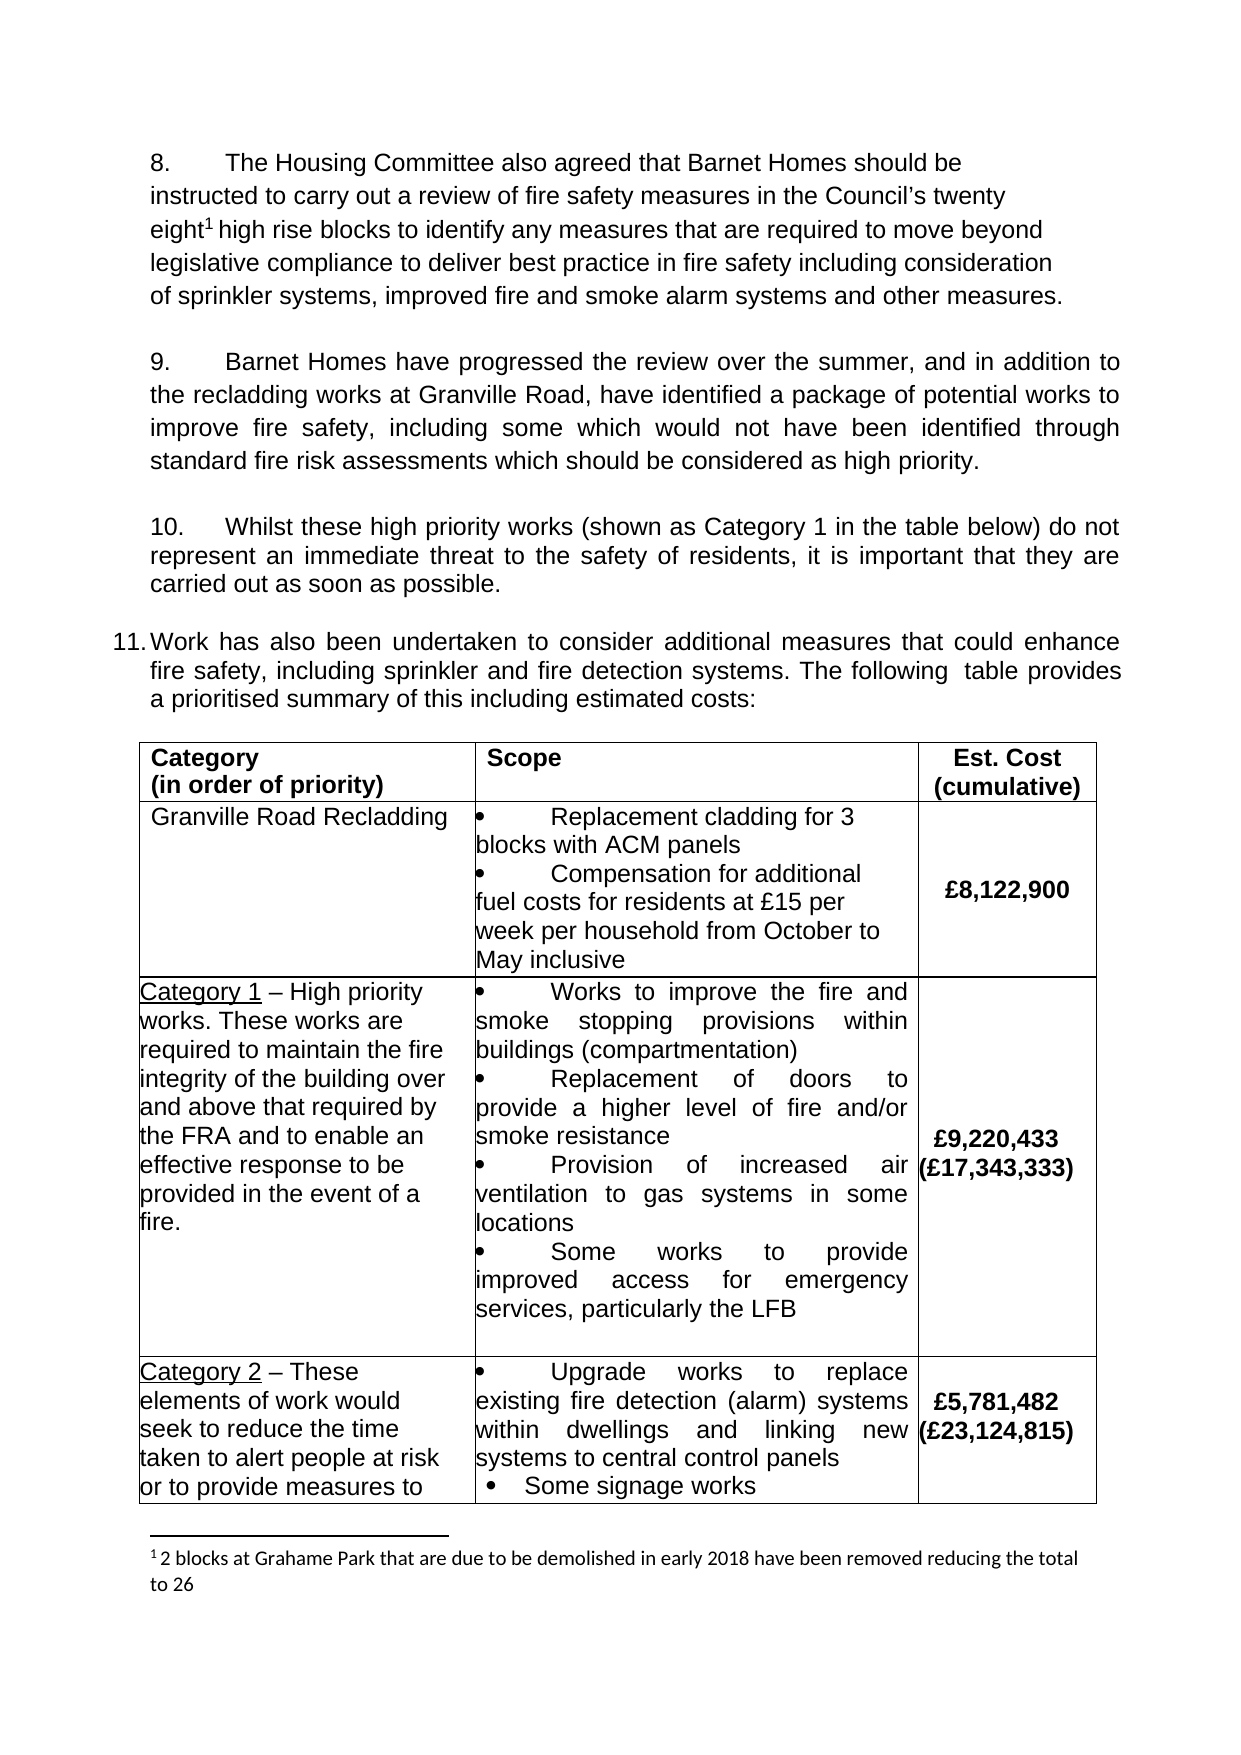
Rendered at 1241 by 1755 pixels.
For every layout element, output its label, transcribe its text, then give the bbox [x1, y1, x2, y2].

table_cell £8,122,900 [919, 802, 1096, 976]
table_cell £9,220,433 (£17,343,333) [919, 978, 1096, 1356]
table_cell Category 1 – High priority works. These works are required to maintain the fire integrity of the building over and above that required by the FRA and to enable an effective response to be provided in the event of a fire. [140, 978, 475, 1356]
list The Housing Committee also agreed that Barnet Homes should be instructed to carry out a review of fire safety measures in the Council’s twenty eight1 high rise blocks to identify any measures that are required to move beyond legislative compliance to deliver best practice in fire safety including consideration of sprinkler systems, improved fire and smoke alarm systems and other measures. [150, 148, 1066, 309]
table_header Category (in order of priority) [140, 743, 475, 801]
list Barnet Homes have progressed the review over the summer, and in addition to the recladding works at Granville Road, have identified a package of potential works to improve fire safety, including some which would not have been identified through standard fire risk assessments which should be considered as high priority. [150, 347, 1122, 475]
table_cell Works to improve the fire and smoke stopping provisions within buildings (compartmentation) Replacement of doors to provide a higher level of fire and/or smoke resistance Provision of increased air ventilation to gas systems in some locations Some works to provide improved access for emergency services, particularly the LFB [476, 978, 918, 1356]
table_header Scope [476, 743, 918, 801]
table_cell £5,781,482 (£23,124,815) [919, 1357, 1096, 1503]
table_cell Upgrade works to replace existing fire detection (alarm) systems within dwellings and linking new systems to central control panels Some signage works [476, 1357, 918, 1503]
table_header Est. Cost (cumulative) [919, 743, 1096, 801]
list Work has also been undertaken to consider additional measures that could enhance fire safety, including sprinkler and fire detection systems. The following table provides a prioritised summary of this including estimated costs: [112, 627, 1122, 713]
list Whilst these high priority works (shown as Category 1 in the table below) do not represent an immediate threat to the safety of residents, it is important that they are carried out as soon as possible. [150, 512, 1122, 598]
table_cell Category 2 – These elements of work would seek to reduce the time taken to alert people at risk or to provide measures to [140, 1357, 475, 1503]
table_cell Replacement cladding for 3 blocks with ACM panels Compensation for additional fuel costs for residents at £15 per week per household from October to May inclusive [476, 802, 918, 976]
text 1 2 blocks at Grahame Park that are due to be demolished in early 2018 have been removed reducing the total to 26 [150, 1545, 1096, 1596]
table_cell Granville Road Recladding [140, 802, 475, 976]
